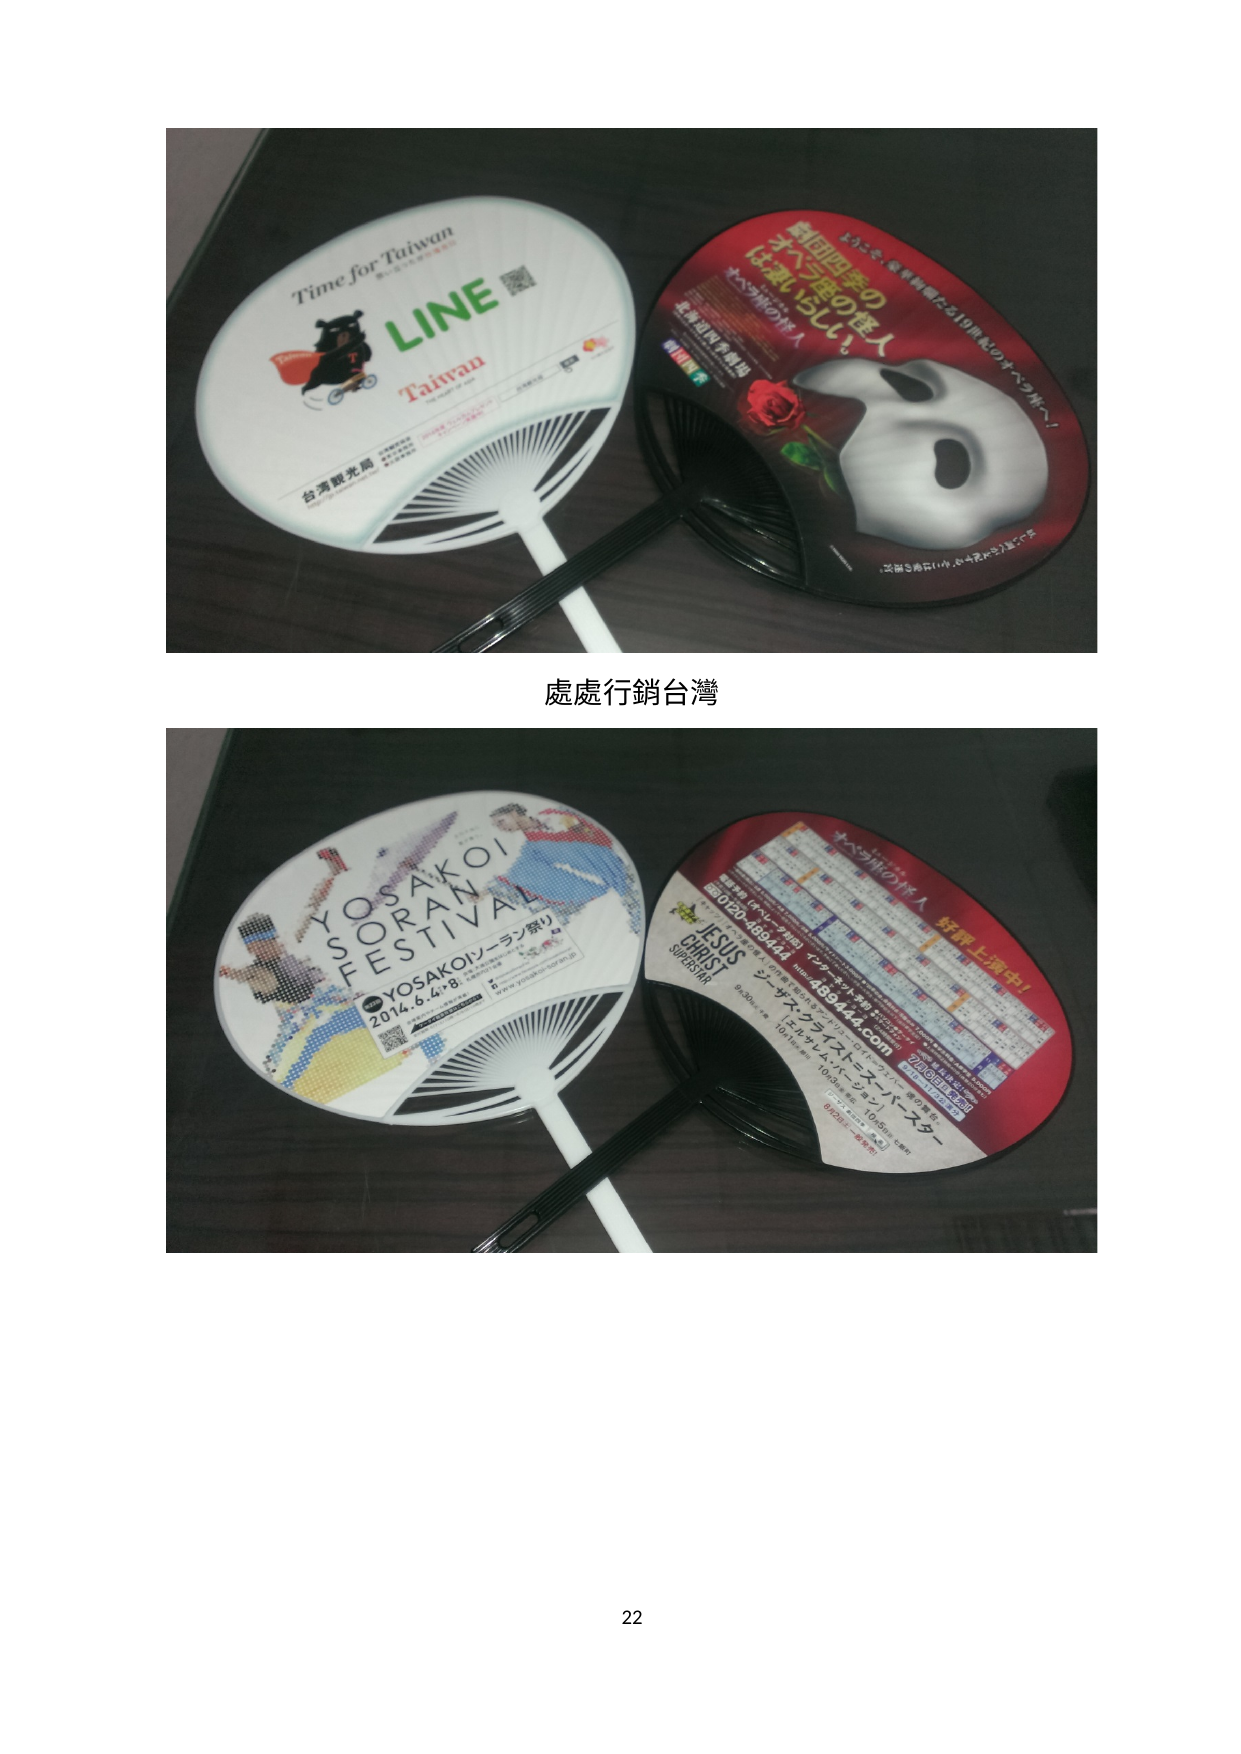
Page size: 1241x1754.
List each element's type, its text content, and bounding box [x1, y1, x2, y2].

text 處處行銷台灣 [165, 653, 1098, 728]
picture [166, 128, 1098, 653]
picture [166, 728, 1098, 1253]
